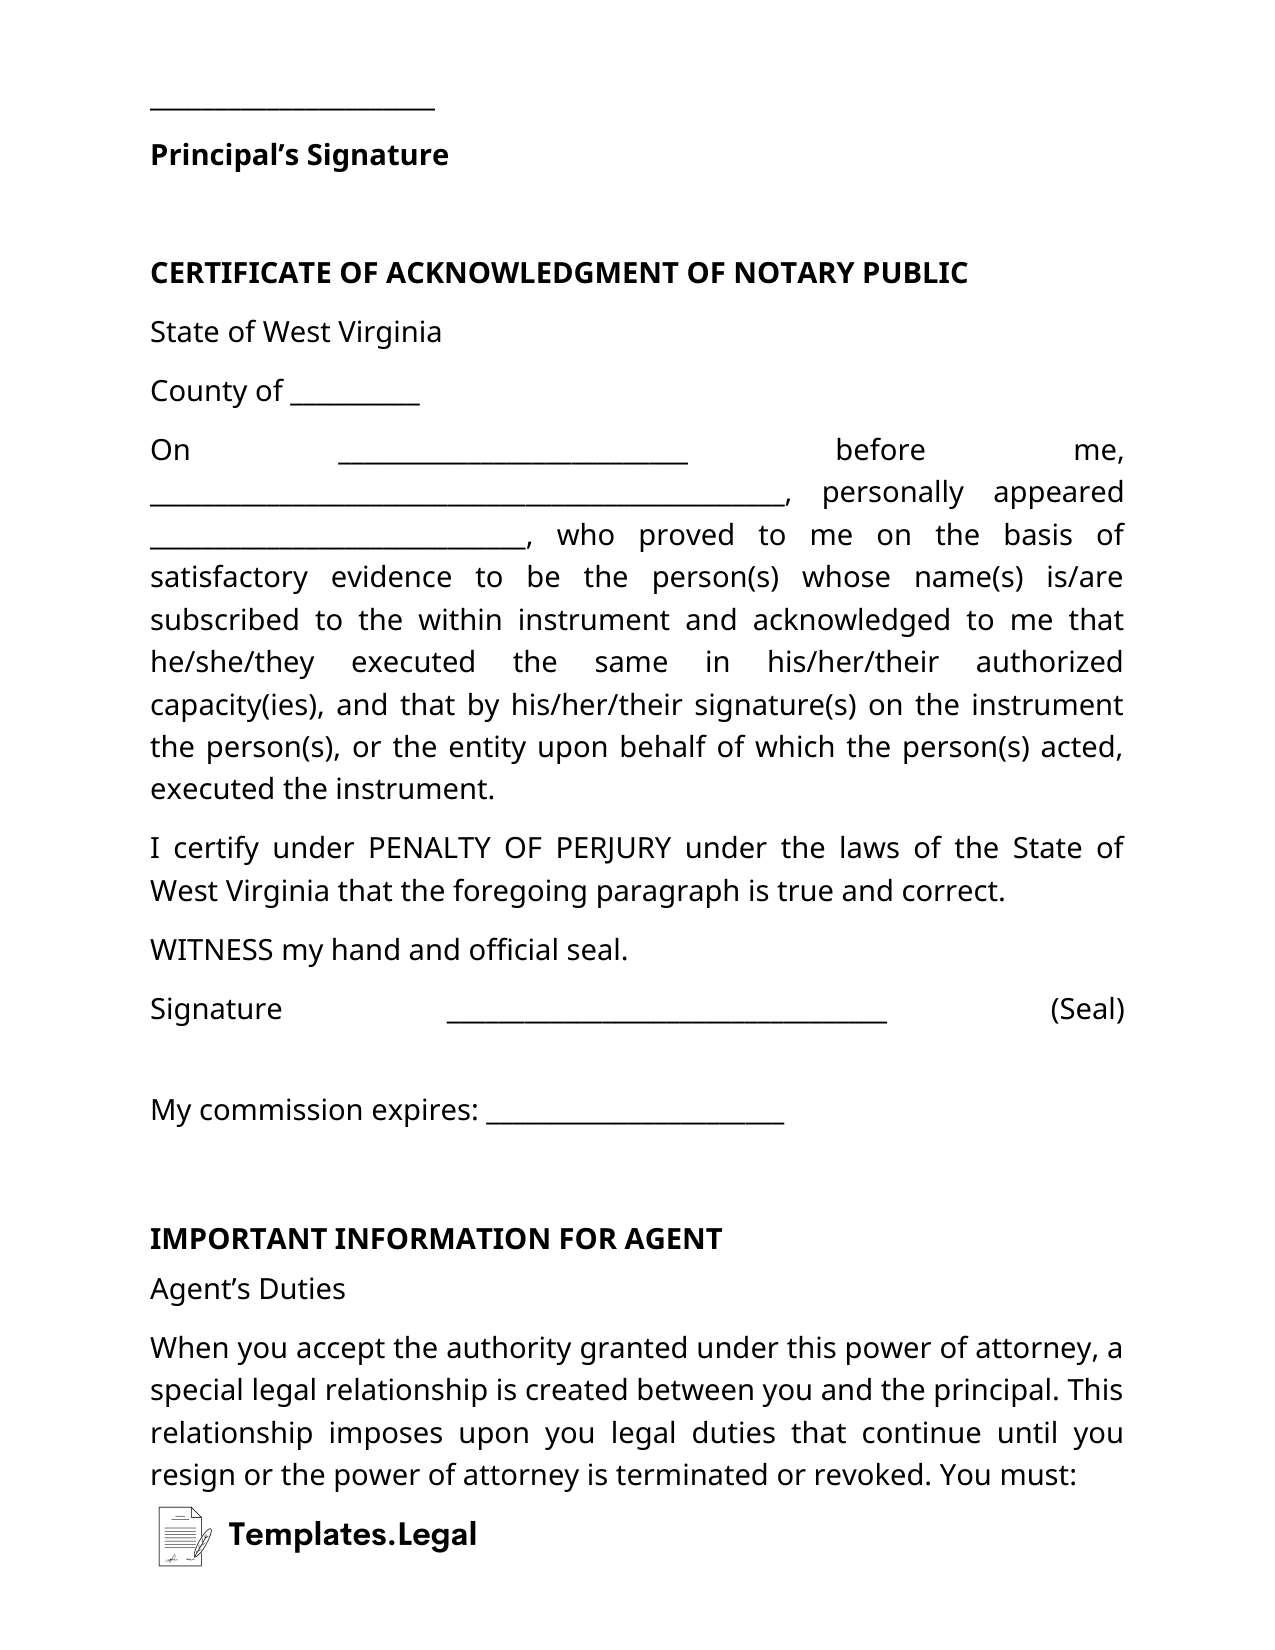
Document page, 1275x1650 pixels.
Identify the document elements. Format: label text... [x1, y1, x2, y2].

text My commission expires: _______________________ [150, 1089, 1125, 1129]
text ______________________ [150, 75, 1125, 115]
text IMPORTANT INFORMATION FOR AGENT [150, 1218, 1125, 1258]
text Agent’s Duties [150, 1268, 1125, 1308]
text CERTIFICATE OF ACKNOWLEDGMENT OF NOTARY PUBLIC [150, 252, 1125, 292]
text State of West Virginia [150, 311, 1125, 351]
text WITNESS my hand and official seal. [150, 929, 1125, 969]
text When you accept the authority granted under this power of attorney, a special legal relationship is created between you and the principal. This relationship imposes upon you legal duties that continue until you resign or the power of attorney is terminated or revoked. You must: [150, 1327, 1125, 1494]
text Principal’s Signature [150, 134, 1125, 174]
text County of __________ [150, 370, 1125, 410]
text I certify under PENALTY OF PERJURY under the laws of the State of West Virginia that the foregoing paragraph is true and correct. [150, 828, 1125, 910]
text Signature __________________________________ (Seal) [150, 988, 1125, 1070]
text On ___________________________ before me, _________________________________________________, personally appeared _____________________________, who proved to me on the basis of satisfactory evidence to be the person(s) whose name(s) is/are subscribed to the within instrument and acknowledged to me that he/she/they executed the same in his/her/their authorized capacity(ies), and that by his/her/their signature(s) on the instrument the person(s), or the entity upon behalf of which the person(s) acted, executed the instrument. [150, 429, 1125, 808]
